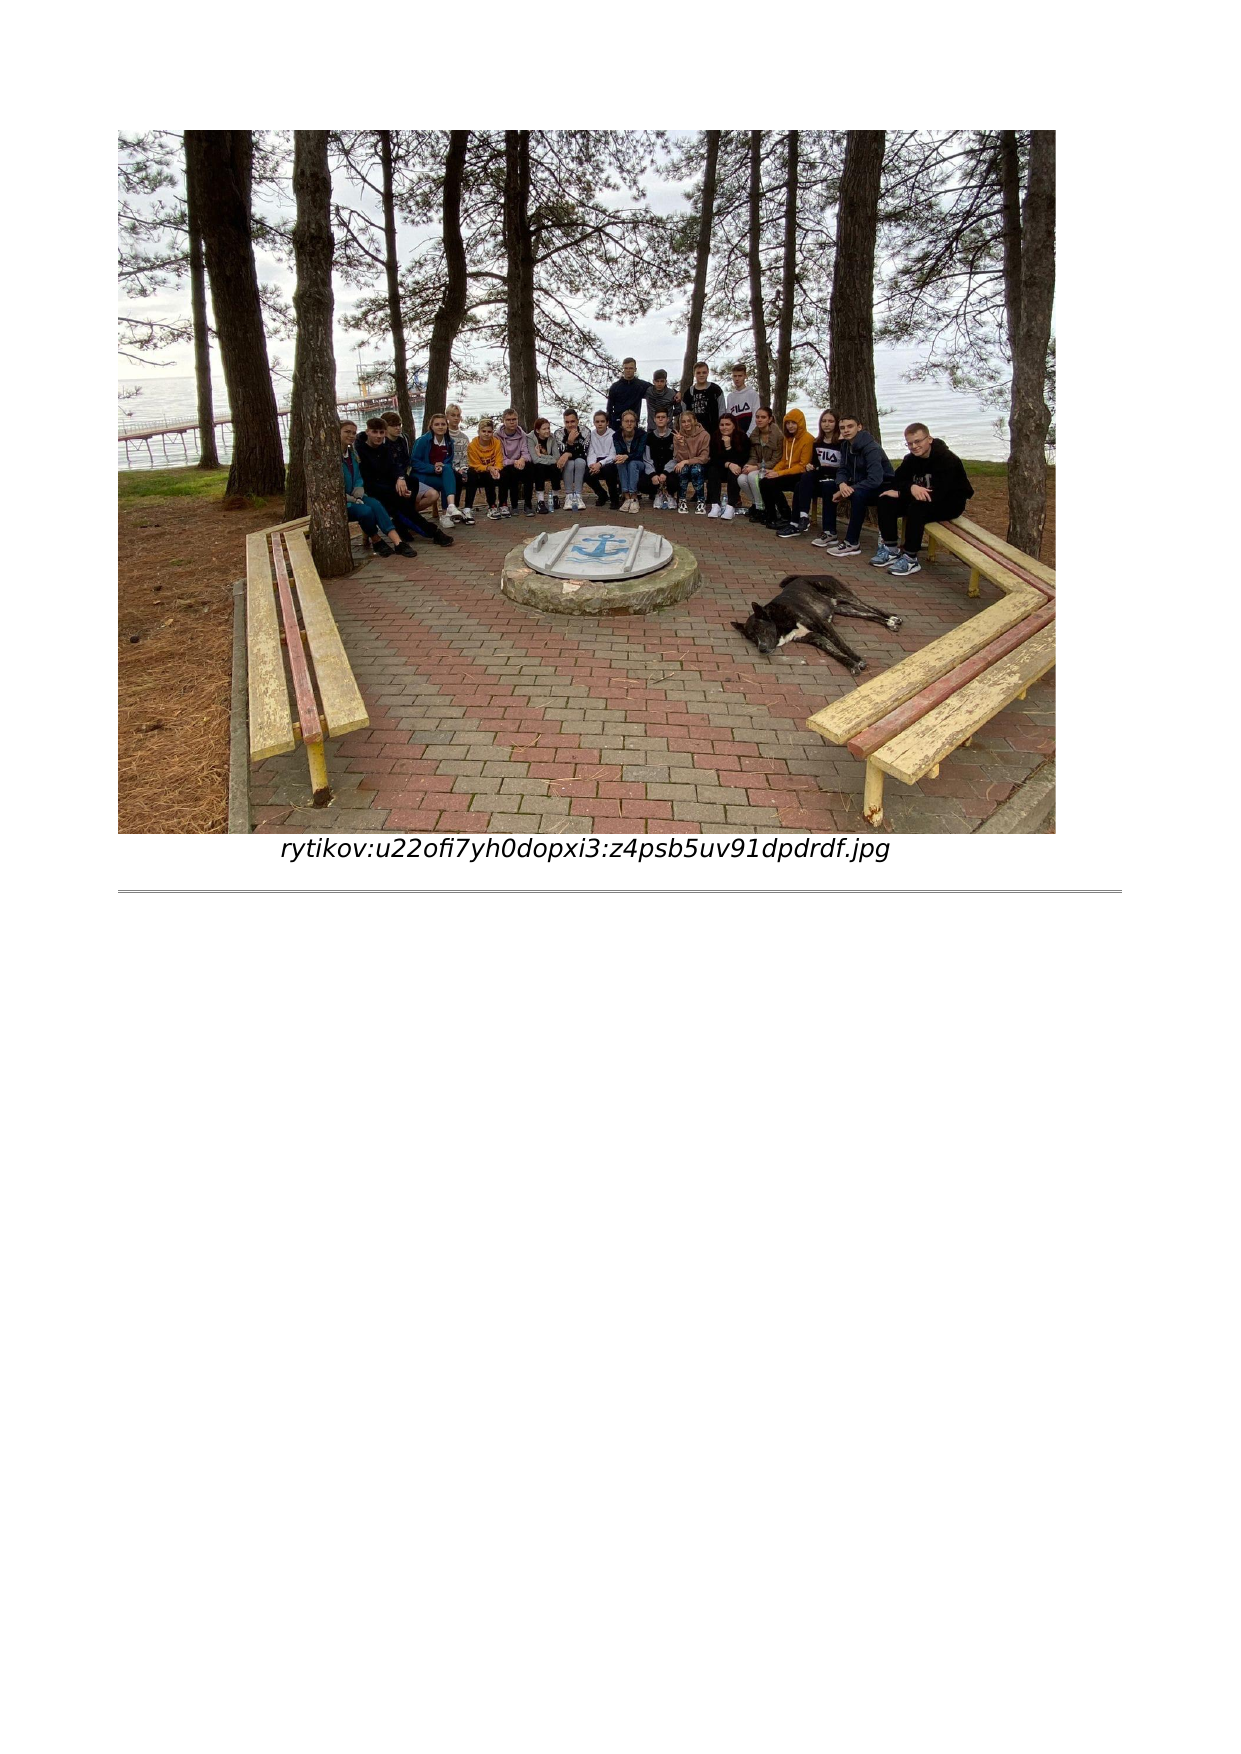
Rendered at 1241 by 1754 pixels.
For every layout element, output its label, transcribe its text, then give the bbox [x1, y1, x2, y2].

picture [118, 130, 1056, 834]
text rytikov:u22ofi7yh0dopxi3:z4psb5uv91dpdrdf.jpg [118, 834, 1056, 863]
